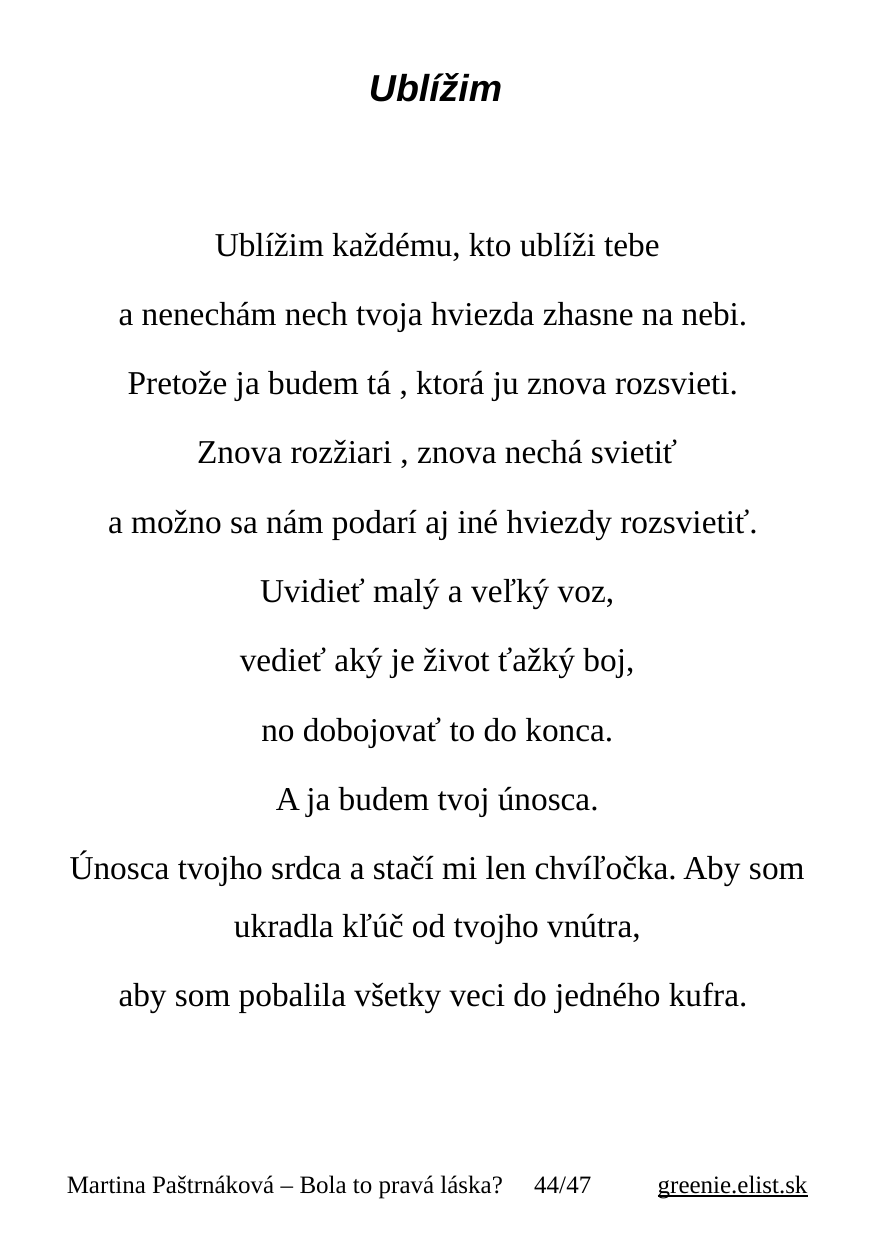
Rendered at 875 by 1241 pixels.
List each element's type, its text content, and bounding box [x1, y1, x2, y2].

text A ja budem tvoj únosca. [41, 779, 833, 817]
text a nenechám nech tvoja hviezda zhasne na nebi. [41, 294, 833, 332]
text Únosca tvojho srdca a stačí mi len chvíľočka. Aby som ukradla kľúč od tvojho vnútra, [41, 848, 833, 944]
text Znova rozžiari , znova nechá svietiť [41, 433, 833, 471]
text Ublížim každému, kto ublíži tebe [41, 225, 833, 263]
text Uvidieť malý a veľký voz, [41, 571, 833, 609]
text Pretože ja budem tá , ktorá ju znova rozsvieti. [41, 363, 833, 402]
text a možno sa nám podarí aj iné hviezdy rozsvietiť. [41, 502, 833, 540]
subtitle Ublížim [41, 66, 833, 109]
text no dobojovať to do konca. [41, 710, 833, 748]
text vedieť aký je život ťažký boj, [41, 641, 833, 679]
text aby som pobalila všetky veci do jedného kufra. [41, 975, 833, 1013]
